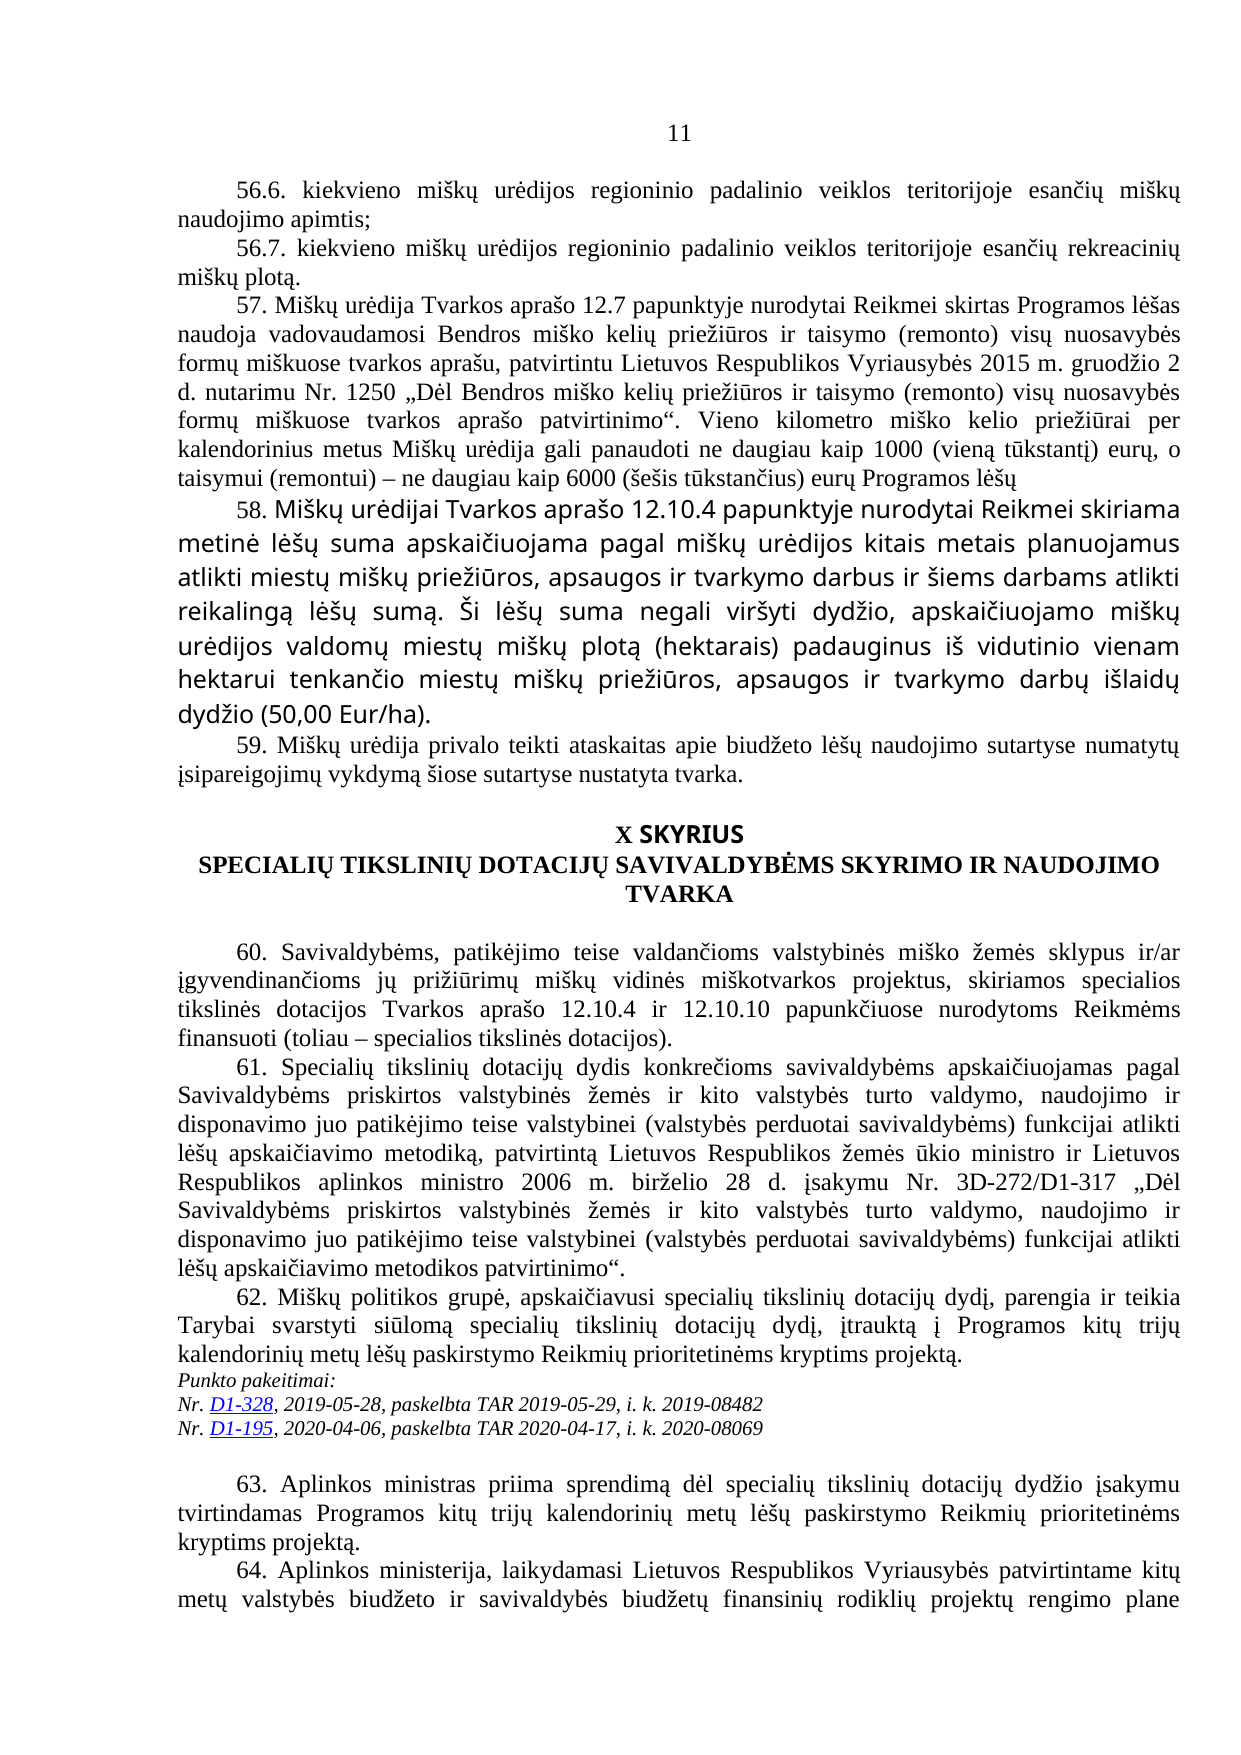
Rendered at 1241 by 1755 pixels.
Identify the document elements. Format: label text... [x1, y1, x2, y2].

text 61. Specialių tikslinių dotacijų dydis konkrečioms savivaldybėms apskaičiuojamas pagal Savivaldybėms priskirtos valstybinės žemės ir kito valstybės turto valdymo, naudojimo ir disponavimo juo patikėjimo teise valstybinei (valstybės perduotai savivaldybėms) funkcijai atlikti lėšų apskaičiavimo metodiką, patvirtintą Lietuvos Respublikos žemės ūkio ministro ir Lietuvos Respublikos aplinkos ministro 2006 m. birželio 28 d. įsakymu Nr. 3D-272/D1-317 „Dėl Savivaldybėms priskirtos valstybinės žemės ir kito valstybės turto valdymo, naudojimo ir disponavimo juo patikėjimo teise valstybinei (valstybės perduotai savivaldybėms) funkcijai atlikti lėšų apskaičiavimo metodikos patvirtinimo“. [177, 1052, 1181, 1282]
text Nr. D1-195, 2020-04-06, paskelbta TAR 2020-04-17, i. k. 2020-08069 [177, 1416, 1181, 1440]
text 64. Aplinkos ministerija, laikydamasi Lietuvos Respublikos Vyriausybės patvirtintame kitų metų valstybės biudžeto ir savivaldybės biudžetų finansinių rodiklių projektų rengimo plane [177, 1555, 1181, 1613]
text 59. Miškų urėdija privalo teikti ataskaitas apie biudžeto lėšų naudojimo sutartyse numatytų įsipareigojimų vykdymą šiose sutartyse nustatyta tvarka. [177, 730, 1181, 788]
text Punkto pakeitimai: [177, 1368, 1181, 1392]
text 56.7. kiekvieno miškų urėdijos regioninio padalinio veiklos teritorijoje esančių rekreacinių miškų plotą. [177, 233, 1181, 291]
text 58. Miškų urėdijai Tvarkos aprašo 12.10.4 papunktyje nurodytai Reikmei skiriama metinė lėšų suma apskaičiuojama pagal miškų urėdijos kitais metais planuojamus atlikti miestų miškų priežiūros, apsaugos ir tvarkymo darbus ir šiems darbams atlikti reikalingą lėšų sumą. Ši lėšų suma negali viršyti dydžio, apskaičiuojamo miškų urėdijos valdomų miestų miškų plotą (hektarais) padauginus iš vidutinio vienam hektarui tenkančio miestų miškų priežiūros, apsaugos ir tvarkymo darbų išlaidų dydžio (50,00 Eur/ha). [177, 492, 1181, 730]
text 56.6. kiekvieno miškų urėdijos regioninio padalinio veiklos teritorijoje esančių miškų naudojimo apimtis; [177, 176, 1181, 233]
text Nr. D1-328, 2019-05-28, paskelbta TAR 2019-05-29, i. k. 2019-08482 [177, 1392, 1181, 1416]
text 62. Miškų politikos grupė, apskaičiavusi specialių tikslinių dotacijų dydį, parengia ir teikia Tarybai svarstyti siūlomą specialių tikslinių dotacijų dydį, įtrauktą į Programos kitų trijų kalendorinių metų lėšų paskirstymo Reikmių prioritetinėms kryptims projektą. [177, 1282, 1181, 1368]
text X skyrius [177, 817, 1181, 851]
text 60. Savivaldybėms, patikėjimo teise valdančioms valstybinės miško žemės sklypus ir/ar įgyvendinančioms jų prižiūrimų miškų vidinės miškotvarkos projektus, skiriamos specialios tikslinės dotacijos Tvarkos aprašo 12.10.4 ir 12.10.10 papunkčiuose nurodytoms Reikmėms finansuoti (toliau – specialios tikslinės dotacijos). [177, 937, 1181, 1052]
text SPECIALIŲ TIKSLINIŲ DOTACIJŲ SAVIVALDYBĖMS SKYRIMO IR NAUDOJIMO TVARKA [177, 851, 1181, 908]
text 57. Miškų urėdija Tvarkos aprašo 12.7 papunktyje nurodytai Reikmei skirtas Programos lėšas naudoja vadovaudamosi Bendros miško kelių priežiūros ir taisymo (remonto) visų nuosavybės formų miškuose tvarkos aprašu, patvirtintu Lietuvos Respublikos Vyriausybės 2015 m. gruodžio 2 d. nutarimu Nr. 1250 „Dėl Bendros miško kelių priežiūros ir taisymo (remonto) visų nuosavybės formų miškuose tvarkos aprašo patvirtinimo“. Vieno kilometro miško kelio priežiūrai per kalendorinius metus Miškų urėdija gali panaudoti ne daugiau kaip 1000 (vieną tūkstantį) eurų, o taisymui (remontui) – ne daugiau kaip 6000 (šešis tūkstančius) eurų Programos lėšų [177, 291, 1181, 492]
text 63. Aplinkos ministras priima sprendimą dėl specialių tikslinių dotacijų dydžio įsakymu tvirtindamas Programos kitų trijų kalendorinių metų lėšų paskirstymo Reikmių prioritetinėms kryptims projektą. [177, 1469, 1181, 1555]
